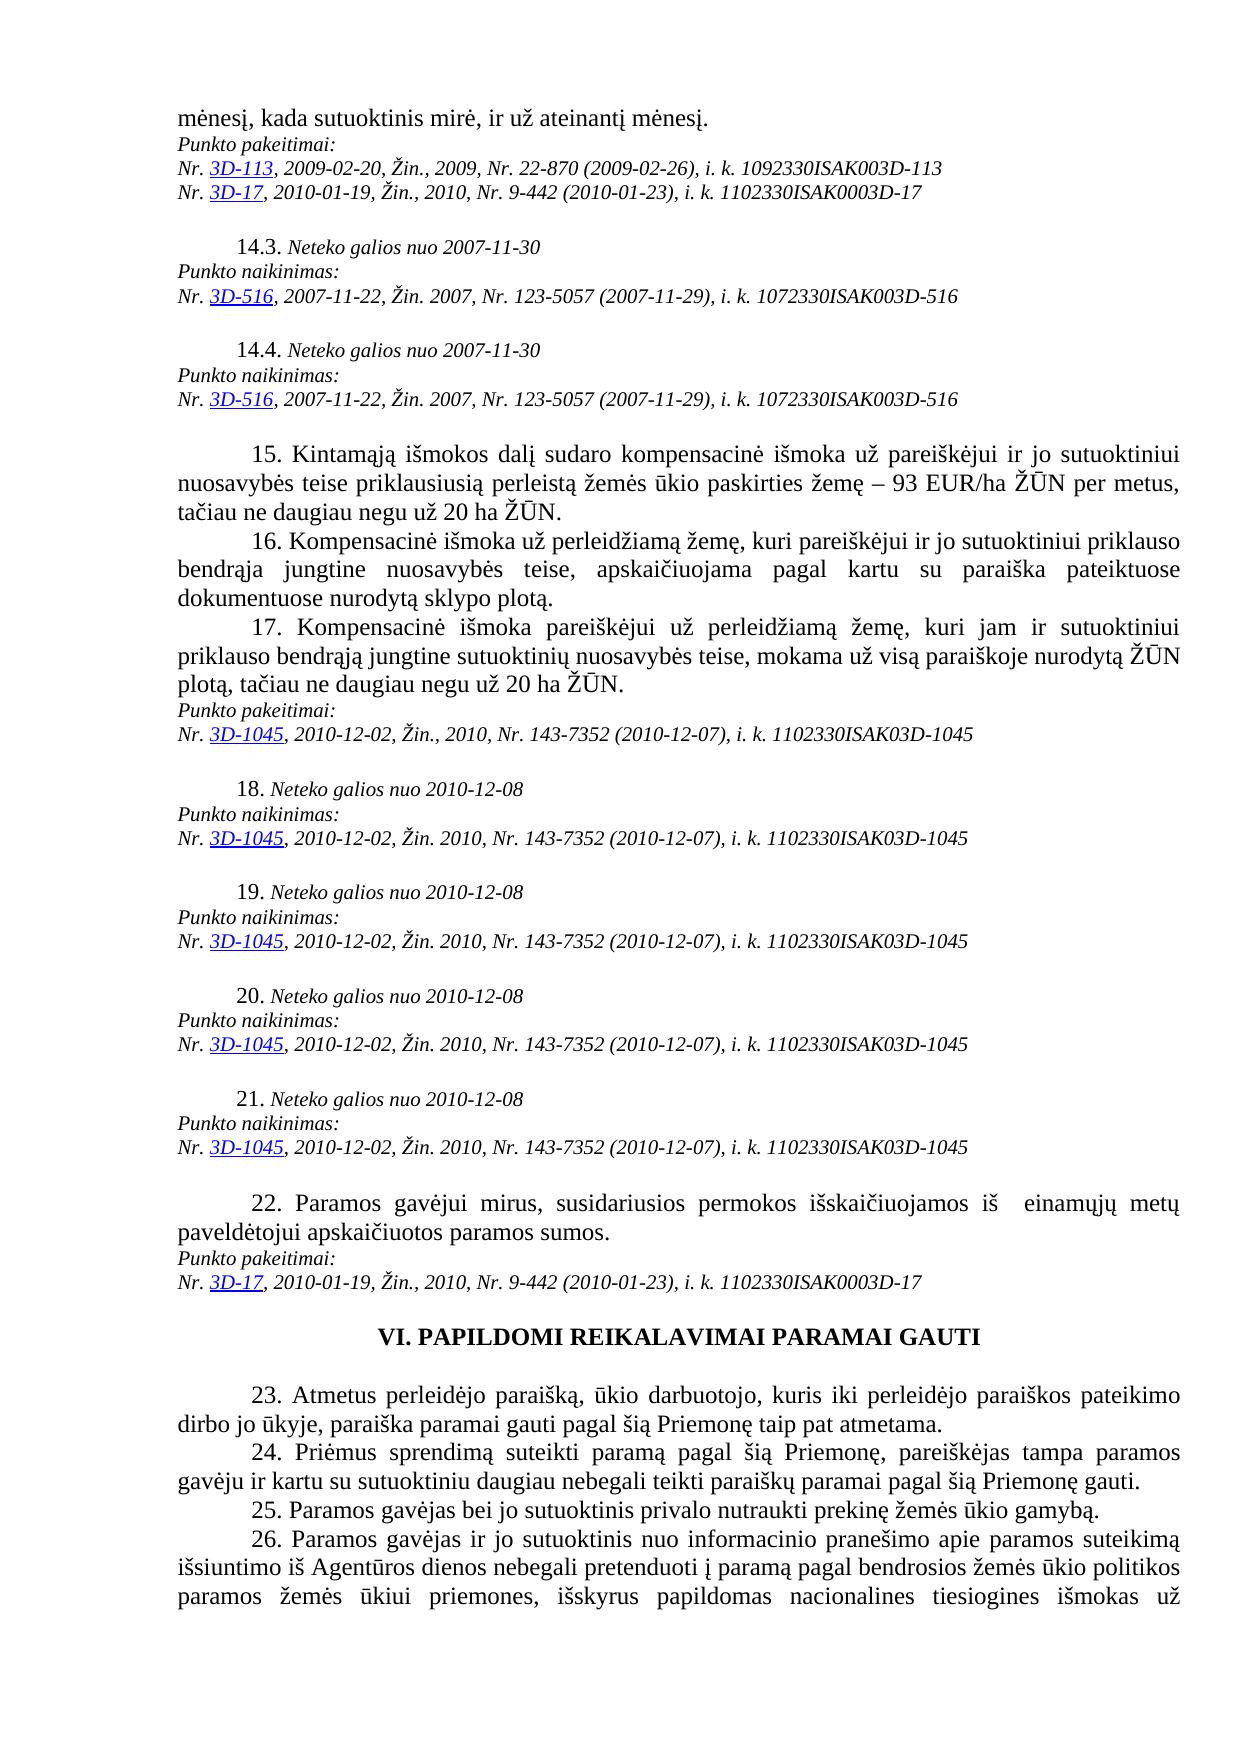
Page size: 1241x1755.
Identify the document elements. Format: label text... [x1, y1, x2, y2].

text Punkto pakeitimai: [177, 132, 1181, 156]
text Nr. 3D-1045, 2010-12-02, Žin., 2010, Nr. 143-7352 (2010-12-07), i. k. 1102330ISAK03D-1045 [177, 722, 1181, 746]
text 23. Atmetus perleidėjo paraišką, ūkio darbuotojo, kuris iki perleidėjo paraiškos pateikimo dirbo jo ūkyje, paraiška paramai gauti pagal šią Priemonę taip pat atmetama. [177, 1380, 1181, 1437]
text 14.4. Neteko galios nuo 2007-11-30 [177, 336, 1181, 363]
text 19. Neteko galios nuo 2010-12-08 [177, 878, 1181, 905]
text Nr. 3D-1045, 2010-12-02, Žin. 2010, Nr. 143-7352 (2010-12-07), i. k. 1102330ISAK03D-1045 [177, 929, 1181, 953]
text Nr. 3D-17, 2010-01-19, Žin., 2010, Nr. 9-442 (2010-01-23), i. k. 1102330ISAK0003D-17 [177, 1270, 1181, 1294]
text 21. Neteko galios nuo 2010-12-08 [177, 1085, 1181, 1111]
text Nr. 3D-113, 2009-02-20, Žin., 2009, Nr. 22-870 (2009-02-26), i. k. 1092330ISAK003D-113 [177, 156, 1181, 180]
text Punkto pakeitimai: [177, 1246, 1181, 1270]
text 26. Paramos gavėjas ir jo sutuoktinis nuo informacinio pranešimo apie paramos suteikimą išsiuntimo iš Agentūros dienos nebegali pretenduoti į paramą pagal bendrosios žemės ūkio politikos paramos žemės ūkiui priemones, išskyrus papildomas nacionalines tiesiogines išmokas už [177, 1524, 1181, 1610]
text Nr. 3D-17, 2010-01-19, Žin., 2010, Nr. 9-442 (2010-01-23), i. k. 1102330ISAK0003D-17 [177, 180, 1181, 204]
text Nr. 3D-1045, 2010-12-02, Žin. 2010, Nr. 143-7352 (2010-12-07), i. k. 1102330ISAK03D-1045 [177, 1135, 1181, 1159]
text 24. Priėmus sprendimą suteikti paramą pagal šią Priemonę, pareiškėjas tampa paramos gavėju ir kartu su sutuoktiniu daugiau nebegali teikti paraiškų paramai pagal šią Priemonę gauti. [177, 1437, 1181, 1495]
text 20. Neteko galios nuo 2010-12-08 [177, 982, 1181, 1008]
text Nr. 3D-1045, 2010-12-02, Žin. 2010, Nr. 143-7352 (2010-12-07), i. k. 1102330ISAK03D-1045 [177, 826, 1181, 850]
text 14.3. Neteko galios nuo 2007-11-30 [177, 233, 1181, 259]
text Punkto naikinimas: [177, 1008, 1181, 1032]
text mėnesį, kada sutuoktinis mirė, ir už ateinantį mėnesį. [177, 103, 1181, 132]
text Nr. 3D-516, 2007-11-22, Žin. 2007, Nr. 123-5057 (2007-11-29), i. k. 1072330ISAK003D-516 [177, 387, 1181, 411]
text 18. Neteko galios nuo 2010-12-08 [177, 775, 1181, 802]
text Punkto pakeitimai: [177, 698, 1181, 722]
text Nr. 3D-1045, 2010-12-02, Žin. 2010, Nr. 143-7352 (2010-12-07), i. k. 1102330ISAK03D-1045 [177, 1032, 1181, 1056]
text Punkto naikinimas: [177, 802, 1181, 826]
text Punkto naikinimas: [177, 363, 1181, 387]
text 25. Paramos gavėjas bei jo sutuoktinis privalo nutraukti prekinę žemės ūkio gamybą. [177, 1495, 1181, 1524]
text Punkto naikinimas: [177, 259, 1181, 283]
text 17. Kompensacinė išmoka pareiškėjui už perleidžiamą žemę, kuri jam ir sutuoktiniui priklauso bendrąją jungtine sutuoktinių nuosavybės teise, mokama už visą paraiškoje nurodytą ŽŪN plotą, tačiau ne daugiau negu už 20 ha ŽŪN. [177, 612, 1181, 698]
text Punkto naikinimas: [177, 1111, 1181, 1135]
text 22. Paramos gavėjui mirus, susidariusios permokos išskaičiuojamos iš einamųjų metų paveldėtojui apskaičiuotos paramos sumos. [177, 1188, 1181, 1246]
text VI. PAPILDOMI REIKALAVIMAI PARAMAI GAUTI [177, 1322, 1181, 1351]
text Punkto naikinimas: [177, 905, 1181, 929]
text Nr. 3D-516, 2007-11-22, Žin. 2007, Nr. 123-5057 (2007-11-29), i. k. 1072330ISAK003D-516 [177, 283, 1181, 308]
text 15. Kintamąją išmokos dalį sudaro kompensacinė išmoka už pareiškėjui ir jo sutuoktiniui nuosavybės teise priklausiusią perleistą žemės ūkio paskirties žemę – 93 EUR/ha ŽŪN per metus, tačiau ne daugiau negu už 20 ha ŽŪN. [177, 439, 1181, 526]
text 16. Kompensacinė išmoka už perleidžiamą žemę, kuri pareiškėjui ir jo sutuoktiniui priklauso bendrąja jungtine nuosavybės teise, apskaičiuojama pagal kartu su paraiška pateiktuose dokumentuose nurodytą sklypo plotą. [177, 526, 1181, 612]
